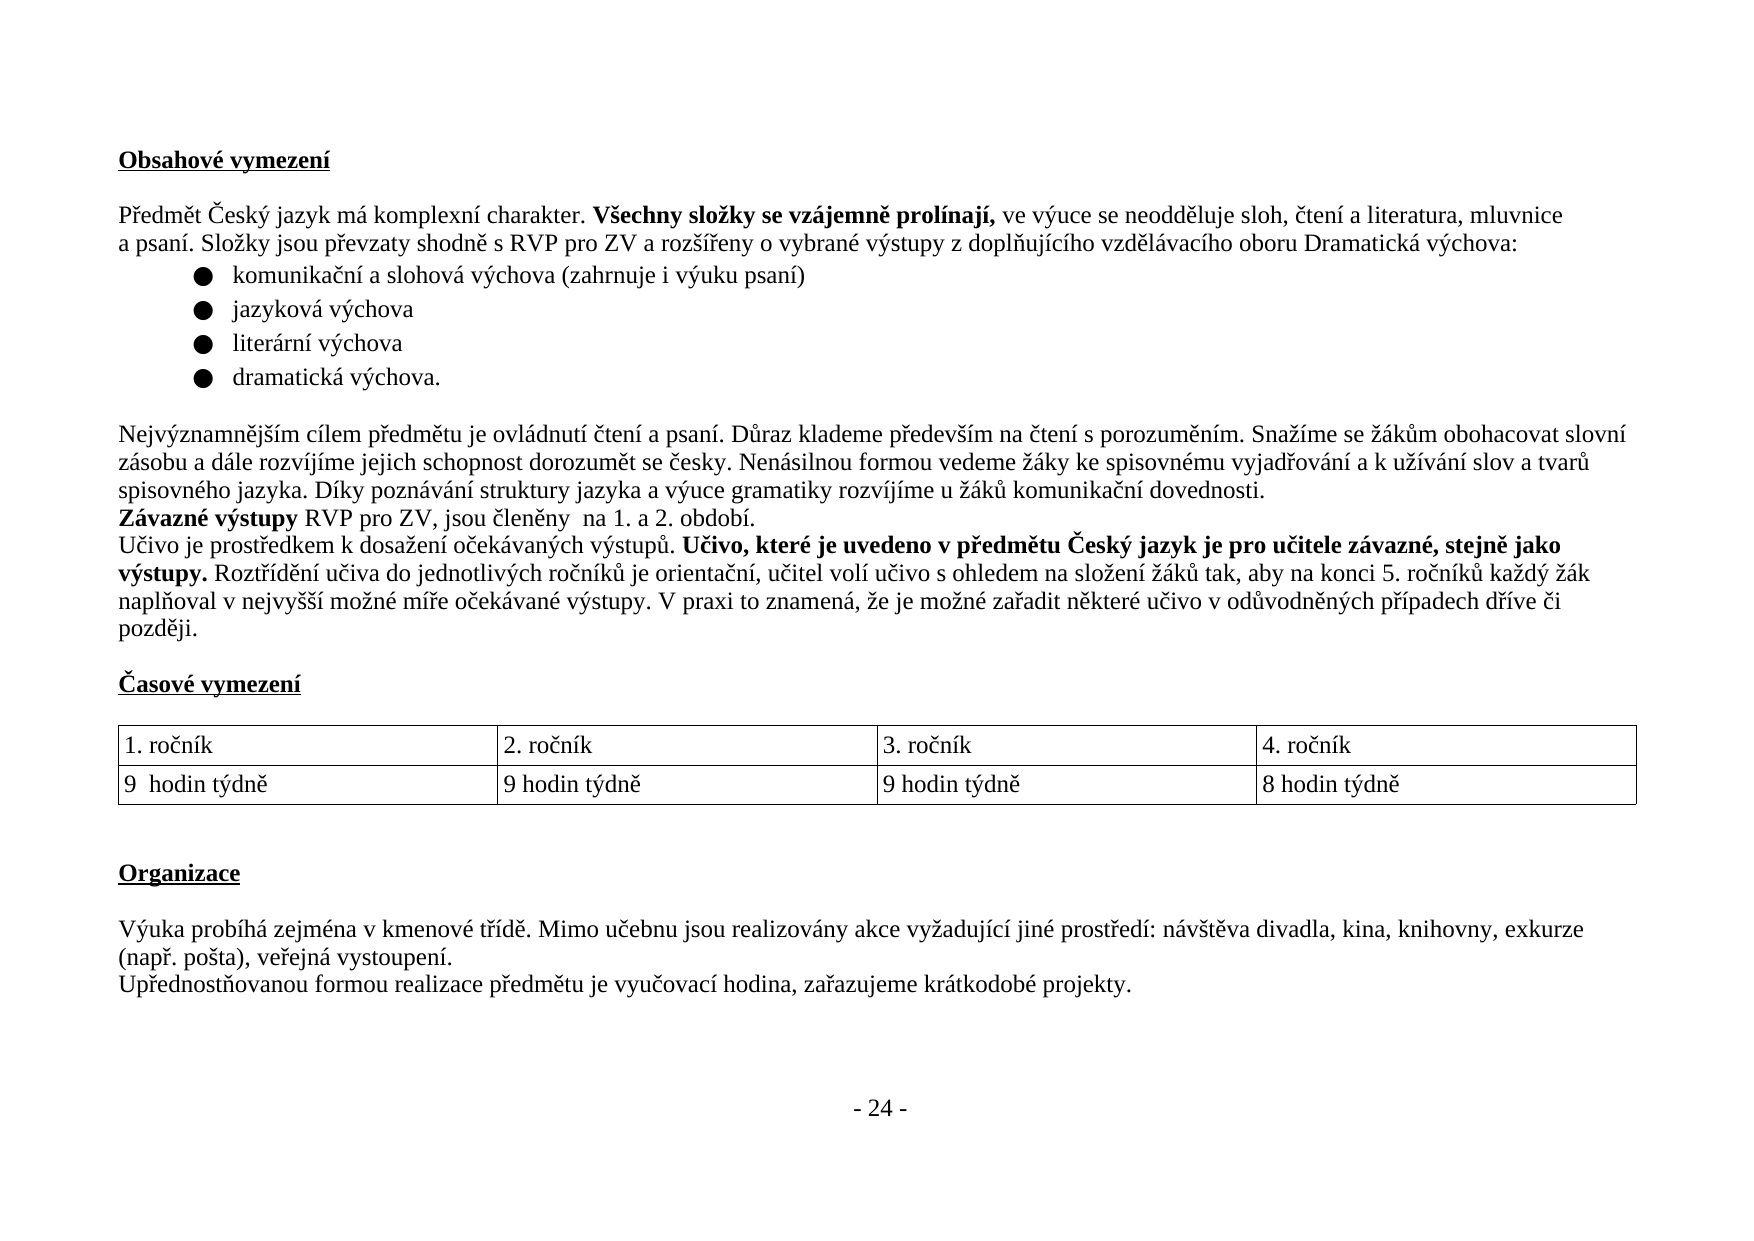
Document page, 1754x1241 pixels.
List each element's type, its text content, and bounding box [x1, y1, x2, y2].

text Obsahové vymezení [118, 146, 1636, 173]
text Předmět Český jazyk má komplexní charakter. Všechny složky se vzájemně prolínají, ve výuce se neodděluje sloh, čtení a literatura, mluvnice [118, 201, 1636, 229]
text ● literární výchova [118, 325, 1636, 359]
text ● dramatická výchova. [118, 359, 1636, 393]
table_header 3. ročník [878, 726, 1256, 765]
text ● komunikační a slohová výchova (zahrnuje i výuku psaní) [118, 257, 1636, 291]
text Výuka probíhá zejména v kmenové třídě. Mimo učebnu jsou realizovány akce vyžadující jiné prostředí: návštěva divadla, kina, knihovny, exkurze (např. pošta), veřejná vystoupení. [118, 915, 1636, 970]
text Učivo je prostředkem k dosažení očekávaných výstupů. Učivo, které je uvedeno v předmětu Český jazyk je pro učitele závazné, stejně jako výstupy. Roztřídění učiva do jednotlivých ročníků je orientační, učitel volí učivo s ohledem na složení žáků tak, aby na konci 5. ročníků každý žák naplňoval v nejvyšší možné míře očekávané výstupy. V praxi to znamená, že je možné zařadit některé učivo v odůvodněných případech dříve či později. [118, 531, 1636, 642]
text Upřednostňovanou formou realizace předmětu je vyučovací hodina, zařazujeme krátkodobé projekty. [118, 970, 1636, 998]
table_cell 9 hodin týdně [498, 766, 877, 804]
table_header 2. ročník [498, 726, 877, 765]
table_header 1. ročník [119, 726, 497, 765]
table_cell 9 hodin týdně [878, 766, 1256, 804]
table_cell 8 hodin týdně [1257, 766, 1636, 804]
text Organizace [118, 859, 1636, 887]
text Závazné výstupy RVP pro ZV, jsou členěny na 1. a 2. období. [118, 504, 1636, 531]
table_cell 9 hodin týdně [119, 766, 497, 804]
text a psaní. Složky jsou převzaty shodně s RVP pro ZV a rozšířeny o vybrané výstupy z doplňujícího vzdělávacího oboru Dramatická výchova: [118, 229, 1636, 257]
text Časové vymezení [118, 670, 1636, 698]
text ● jazyková výchova [118, 291, 1636, 325]
table_header 4. ročník [1257, 726, 1636, 765]
text Nejvýznamnějším cílem předmětu je ovládnutí čtení a psaní. Důraz klademe především na čtení s porozuměním. Snažíme se žákům obohacovat slovní zásobu a dále rozvíjíme jejich schopnost dorozumět se česky. Nenásilnou formou vedeme žáky ke spisovnému vyjadřování a k užívání slov a tvarů spisovného jazyka. Díky poznávání struktury jazyka a výuce gramatiky rozvíjíme u žáků komunikační dovednosti. [118, 421, 1636, 504]
